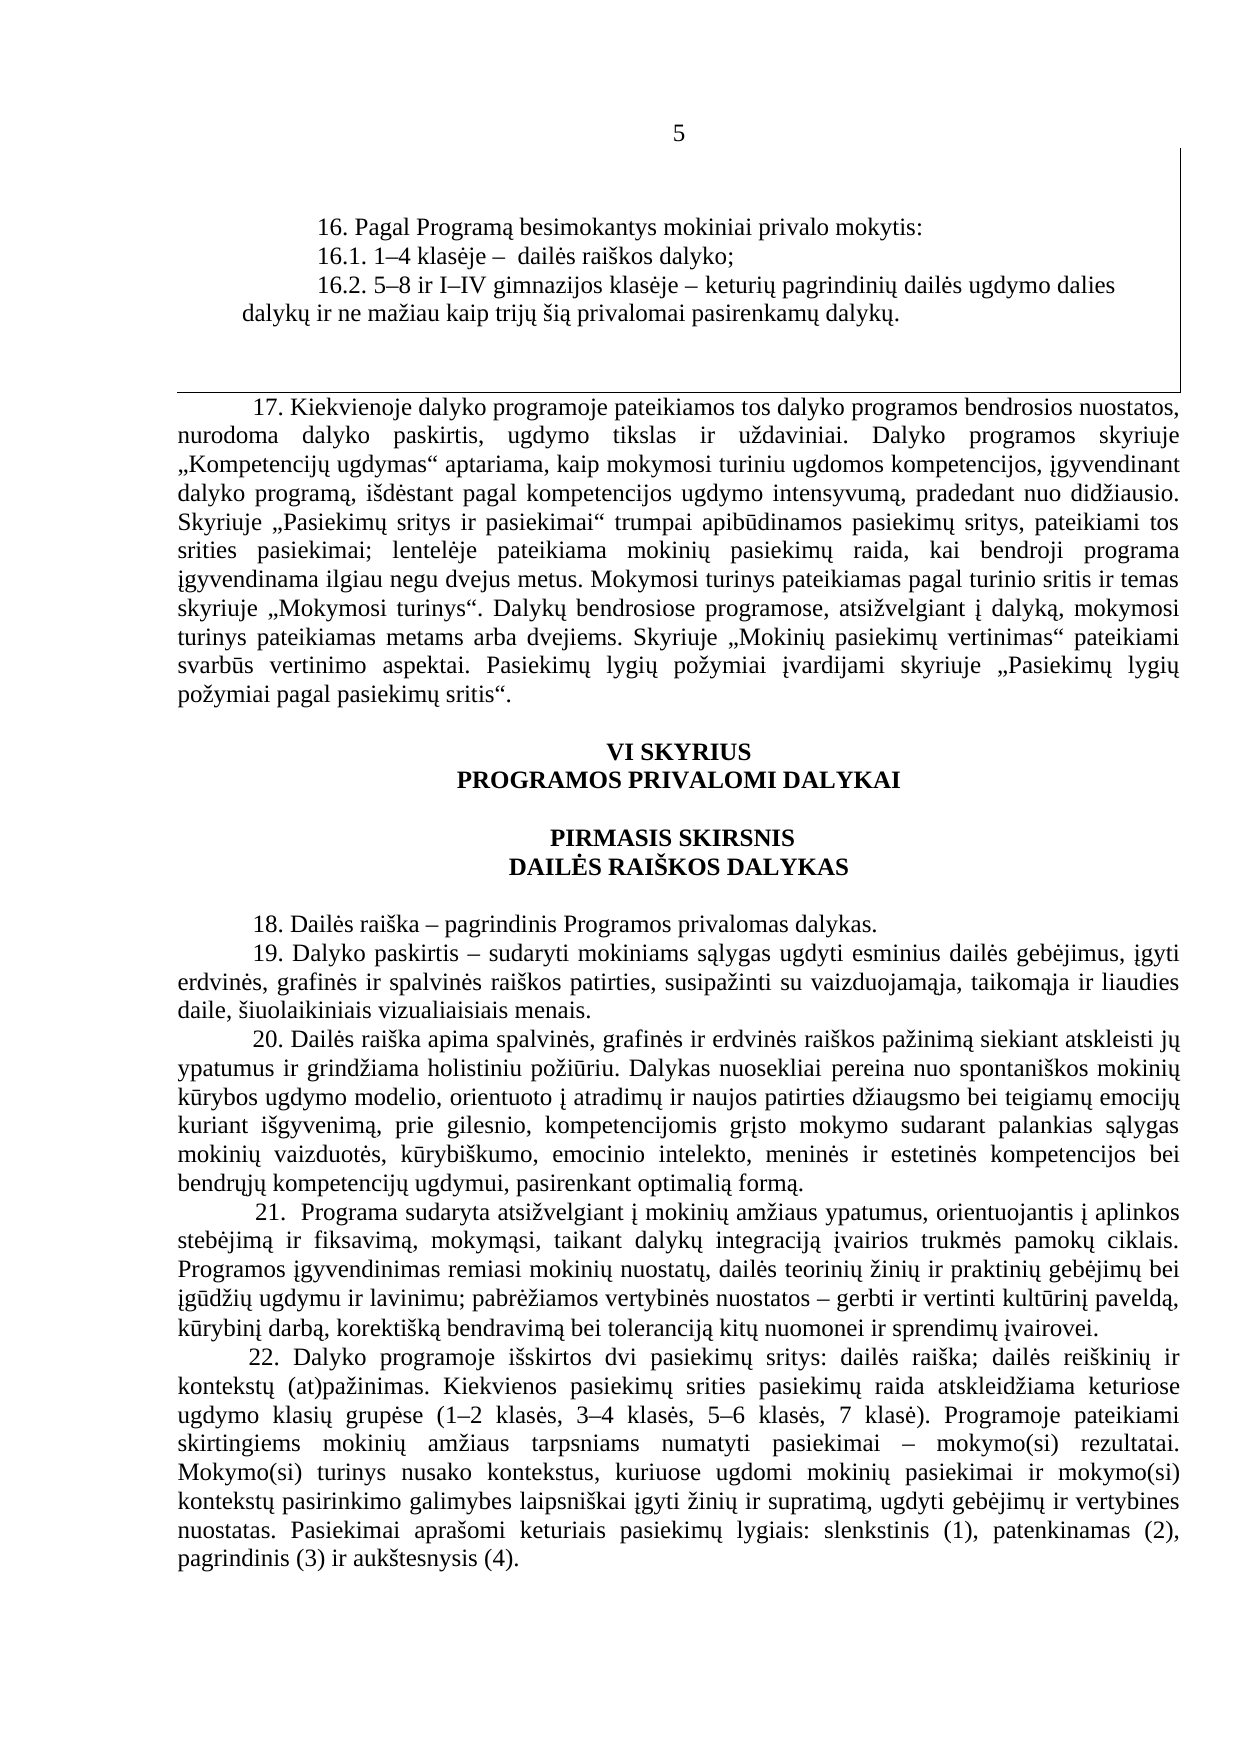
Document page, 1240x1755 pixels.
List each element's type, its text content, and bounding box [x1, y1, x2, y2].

text 18. Dailės raiška – pagrindinis Programos privalomas dalykas. [177, 909, 1181, 938]
text 22. Dalyko programoje išskirtos dvi pasiekimų sritys: dailės raiška; dailės reiškinių ir kontekstų (at)pažinimas. Kiekvienos pasiekimų srities pasiekimų raida atskleidžiama keturiose ugdymo klasių grupėse (1–2 klasės, 3–4 klasės, 5–6 klasės, 7 klasė). Programoje pateikiami skirtingiems mokinių amžiaus tarpsniams numatyti pasiekimai – mokymo(si) rezultatai. Mokymo(si) turinys nusako kontekstus, kuriuose ugdomi mokinių pasiekimai ir mokymo(si) kontekstų pasirinkimo galimybes laipsniškai įgyti žinių ir supratimą, ugdyti gebėjimų ir vertybines nuostatas. Pasiekimai aprašomi keturiais pasiekimų lygiais: slenkstinis (1), patenkinamas (2), pagrindinis (3) ir aukštesnysis (4). [177, 1342, 1181, 1572]
text PROGRAMOS PRIVALOMI DALYKAI [177, 766, 1181, 794]
text PIRMASIS SKIRSNIS [177, 823, 1181, 852]
text 21. Programa sudaryta atsižvelgiant į mokinių amžiaus ypatumus, orientuojantis į aplinkos stebėjimą ir fiksavimą, mokymąsi, taikant dalykų integraciją įvairios trukmės pamokų ciklais. Programos įgyvendinimas remiasi mokinių nuostatų, dailės teorinių žinių ir praktinių gebėjimų bei įgūdžių ugdymu ir lavinimu; pabrėžiamos vertybinės nuostatos – gerbti ir vertinti kultūrinį paveldą, kūrybinį darbą, korektišką bendravimą bei toleranciją kitų nuomonei ir sprendimų įvairovei. [177, 1197, 1181, 1342]
text 16.1. 1–4 klasėje – dailės raiškos dalyko; [177, 241, 1180, 270]
text VI SKYRIUS [177, 737, 1181, 766]
text 17. Kiekvienoje dalyko programoje pateikiamos tos dalyko programos bendrosios nuostatos, nurodoma dalyko paskirtis, ugdymo tikslas ir uždaviniai. Dalyko programos skyriuje „Kompetencijų ugdymas“ aptariama, kaip mokymosi turiniu ugdomos kompetencijos, įgyvendinant dalyko programą, išdėstant pagal kompetencijos ugdymo intensyvumą, pradedant nuo didžiausio. Skyriuje „Pasiekimų sritys ir pasiekimai“ trumpai apibūdinamos pasiekimų sritys, pateikiami tos srities pasiekimai; lentelėje pateikiama mokinių pasiekimų raida, kai bendroji programa įgyvendinama ilgiau negu dvejus metus. Mokymosi turinys pateikiamas pagal turinio sritis ir temas skyriuje „Mokymosi turinys“. Dalykų bendrosiose programose, atsižvelgiant į dalyką, mokymosi turinys pateikiamas metams arba dvejiems. Skyriuje „Mokinių pasiekimų vertinimas“ pateikiami svarbūs vertinimo aspektai. Pasiekimų lygių požymiai įvardijami skyriuje „Pasiekimų lygių požymiai pagal pasiekimų sritis“. [177, 392, 1181, 708]
text 19. Dalyko paskirtis – sudaryti mokiniams sąlygas ugdyti esminius dailės gebėjimus, įgyti erdvinės, grafinės ir spalvinės raiškos patirties, susipažinti su vaizduojamąja, taikomąja ir liaudies daile, šiuolaikiniais vizualiaisiais menais. [177, 938, 1181, 1024]
text 20. Dailės raiška apima spalvinės, grafinės ir erdvinės raiškos pažinimą siekiant atskleisti jų ypatumus ir grindžiama holistiniu požiūriu. Dalykas nuosekliai pereina nuo spontaniškos mokinių kūrybos ugdymo modelio, orientuoto į atradimų ir naujos patirties džiaugsmo bei teigiamų emocijų kuriant išgyvenimą, prie gilesnio, kompetencijomis grįsto mokymo sudarant palankias sąlygas mokinių vaizduotės, kūrybiškumo, emocinio intelekto, meninės ir estetinės kompetencijos bei bendrųjų kompetencijų ugdymui, pasirenkant optimalią formą. [177, 1024, 1181, 1197]
text 16.2. 5–8 ir I–IV gimnazijos klasėje – keturių pagrindinių dailės ugdymo dalies dalykų ir ne mažiau kaip trijų šią privalomai pasirenkamų dalykų. [177, 270, 1180, 392]
text DAILĖS RAIŠKOS DALYKAS [177, 852, 1181, 881]
text 16. Pagal Programą besimokantys mokiniai privalo mokytis: [177, 148, 1180, 241]
